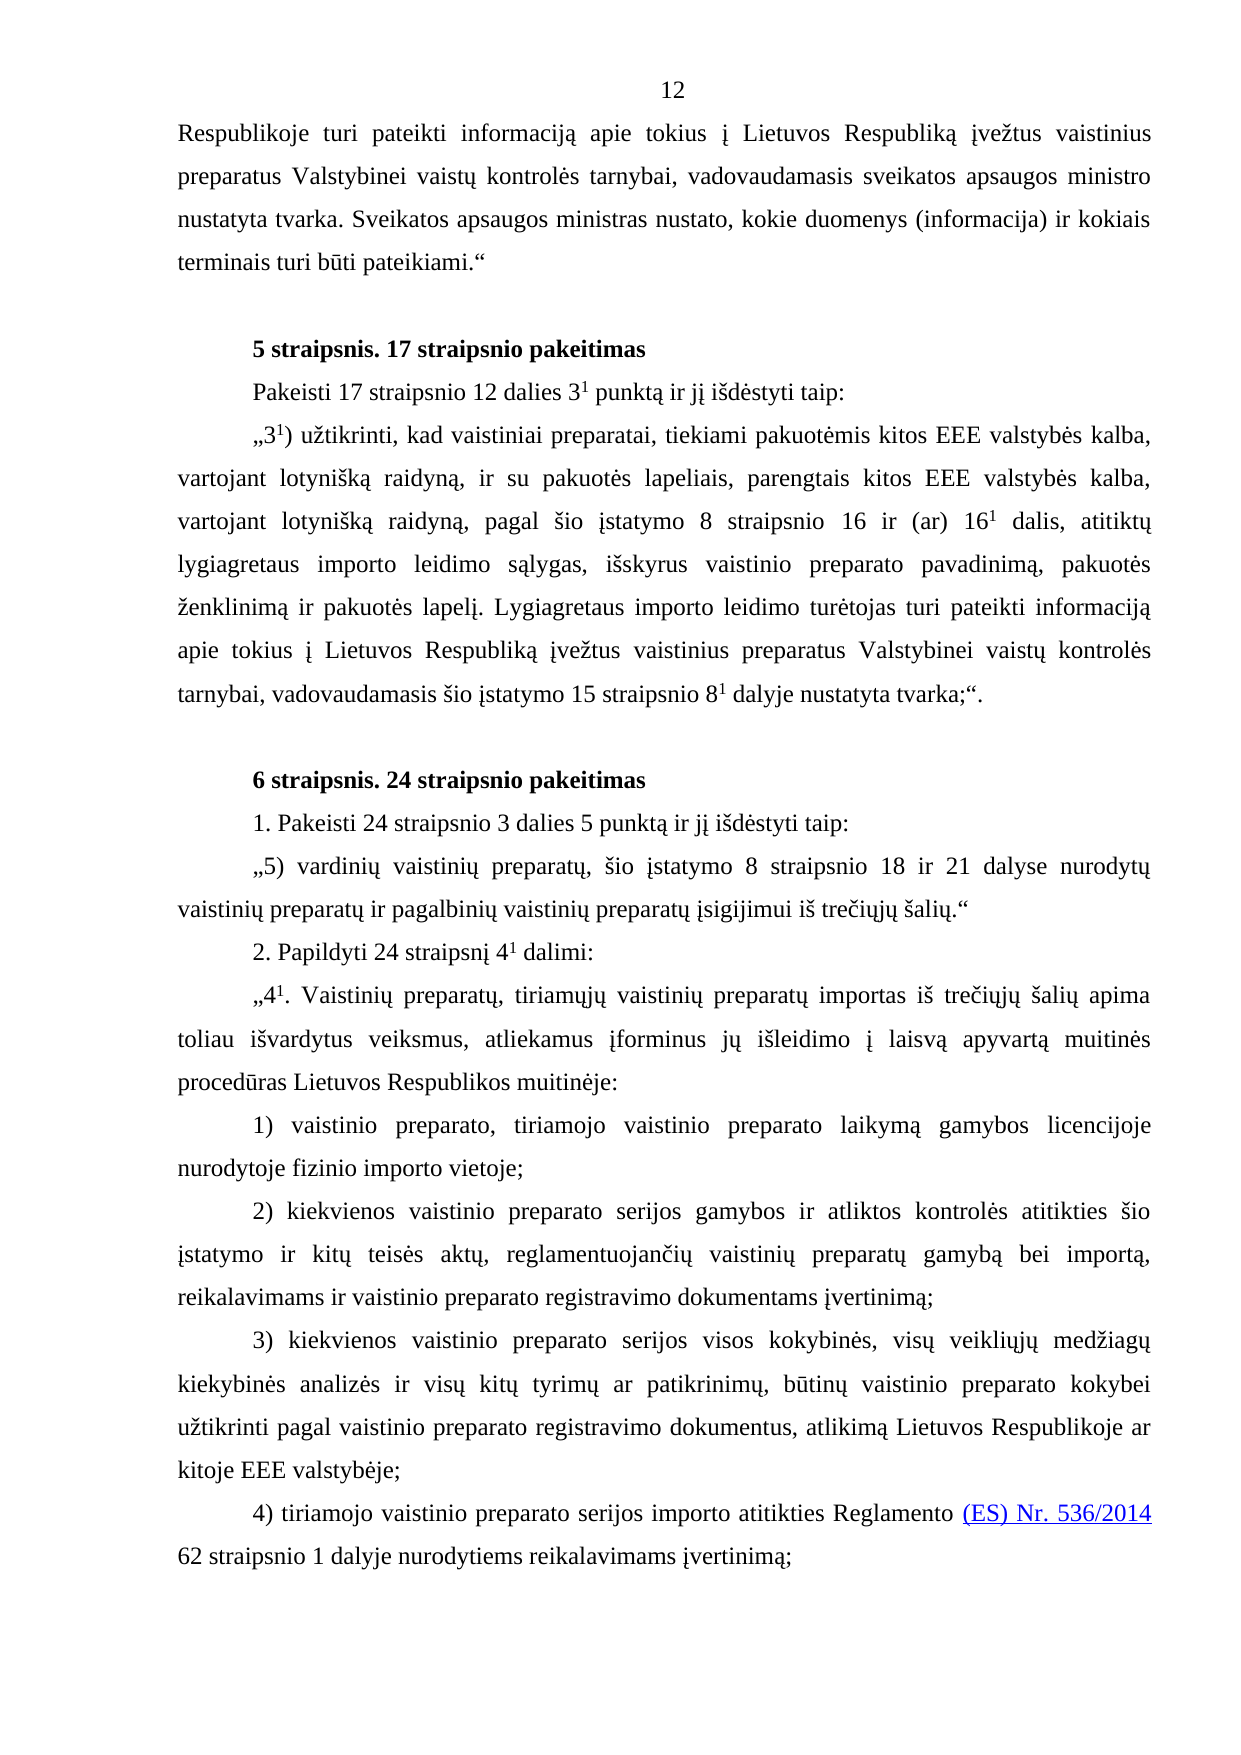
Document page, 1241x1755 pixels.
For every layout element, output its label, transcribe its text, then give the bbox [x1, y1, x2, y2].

text „5) vardinių vaistinių preparatų, šio įstatymo 8 straipsnio 18 ir 21 dalyse nurodytų vaistinių preparatų ir pagalbinių vaistinių preparatų įsigijimui iš trečiųjų šalių.“ [177, 851, 1152, 923]
text „41. Vaistinių preparatų, tiriamųjų vaistinių preparatų importas iš trečiųjų šalių apima toliau išvardytus veiksmus, atliekamus įforminus jų išleidimo į laisvą apyvartą muitinės procedūras Lietuvos Respublikos muitinėje: [177, 981, 1152, 1096]
text 2) kiekvienos vaistinio preparato serijos gamybos ir atliktos kontrolės atitikties šio įstatymo ir kitų teisės aktų, reglamentuojančių vaistinių preparatų gamybą bei importą, reikalavimams ir vaistinio preparato registravimo dokumentams įvertinimą; [177, 1196, 1152, 1311]
text 5 straipsnis. 17 straipsnio pakeitimas [177, 334, 1152, 362]
text 4) tiriamojo vaistinio preparato serijos importo atitikties Reglamento (ES) Nr. 536/2014 62 straipsnio 1 dalyje nurodytiems reikalavimams įvertinimą; [177, 1498, 1152, 1570]
text Pakeisti 17 straipsnio 12 dalies 31 punktą ir jį išdėstyti taip: [177, 377, 1152, 406]
text 3) kiekvienos vaistinio preparato serijos visos kokybinės, visų veikliųjų medžiagų kiekybinės analizės ir visų kitų tyrimų ar patikrinimų, būtinų vaistinio preparato kokybei užtikrinti pagal vaistinio preparato registravimo dokumentus, atlikimą Lietuvos Respublikoje ar kitoje EEE valstybėje; [177, 1326, 1152, 1484]
text „31) užtikrinti, kad vaistiniai preparatai, tiekiami pakuotėmis kitos EEE valstybės kalba, vartojant lotynišką raidyną, ir su pakuotės lapeliais, parengtais kitos EEE valstybės kalba, vartojant lotynišką raidyną, pagal šio įstatymo 8 straipsnio 16 ir (ar) 161 dalis, atitiktų lygiagretaus importo leidimo sąlygas, išskyrus vaistinio preparato pavadinimą, pakuotės ženklinimą ir pakuotės lapelį. Lygiagretaus importo leidimo turėtojas turi pateikti informaciją apie tokius į Lietuvos Respubliką įvežtus vaistinius preparatus Valstybinei vaistų kontrolės tarnybai, vadovaudamasis šio įstatymo 15 straipsnio 81 dalyje nustatyta tvarka;“. [177, 420, 1152, 707]
text 2. Papildyti 24 straipsnį 41 dalimi: [177, 937, 1152, 966]
text 1. Pakeisti 24 straipsnio 3 dalies 5 punktą ir jį išdėstyti taip: [177, 808, 1152, 837]
text Respublikoje turi pateikti informaciją apie tokius į Lietuvos Respubliką įvežtus vaistinius preparatus Valstybinei vaistų kontrolės tarnybai, vadovaudamasis sveikatos apsaugos ministro nustatyta tvarka. Sveikatos apsaugos ministras nustato, kokie duomenys (informacija) ir kokiais terminais turi būti pateikiami.“ [177, 118, 1152, 276]
text 6 straipsnis. 24 straipsnio pakeitimas [177, 765, 1152, 794]
text 1) vaistinio preparato, tiriamojo vaistinio preparato laikymą gamybos licencijoje nurodytoje fizinio importo vietoje; [177, 1110, 1152, 1182]
